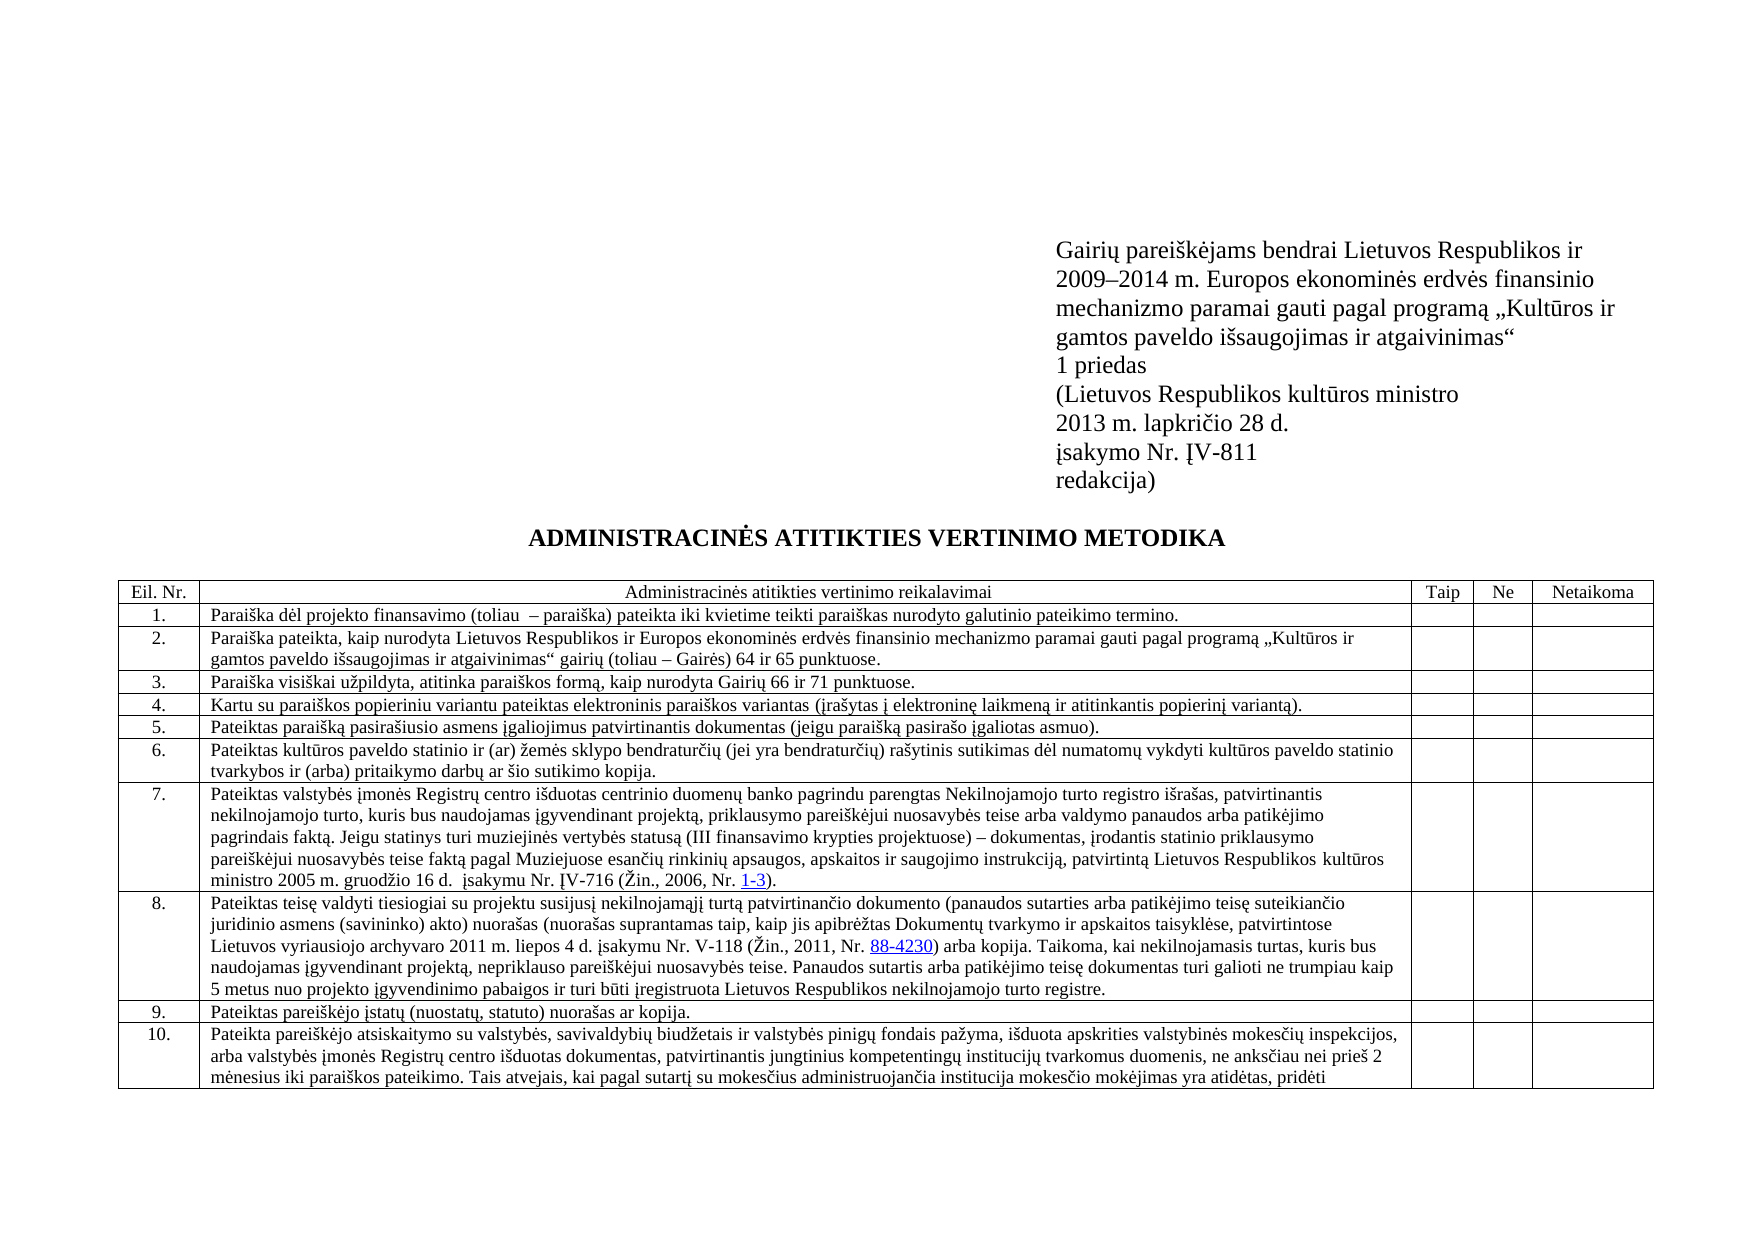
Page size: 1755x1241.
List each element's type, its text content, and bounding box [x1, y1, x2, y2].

table_cell Pateikta pareiškėjo atsiskaitymo su valstybės, savivaldybių biudžetais ir valstybės pinigų fondais pažyma, išduota apskrities valstybinės mokesčių inspekcijos, arba valstybės įmonės Registrų centro išduotas dokumentas, patvirtinantis jungtinius kompetentingų institucijų tvarkomus duomenis, ne anksčiau nei prieš 2 mėnesius iki paraiškos pateikimo. Tais atvejais, kai pagal sutartį su mokesčius administruojančia institucija mokesčio mokėjimas yra atidėtas, pridėti [200, 1023, 1411, 1088]
table_header Netaikoma [1533, 581, 1653, 603]
table_cell [1474, 739, 1532, 782]
table_cell [1533, 716, 1653, 738]
table_cell 4. [119, 694, 199, 715]
table_cell 10. [119, 1023, 199, 1088]
table_header Administracinės atitikties vertinimo reikalavimai [200, 581, 1411, 603]
table_cell [1412, 739, 1473, 782]
table_cell Pateiktas pareiškėjo įstatų (nuostatų, statuto) nuorašas ar kopija. [200, 1001, 1411, 1022]
table_cell Pateiktas valstybės įmonės Registrų centro išduotas centrinio duomenų banko pagrindu parengtas Nekilnojamojo turto registro išrašas, patvirtinantis nekilnojamojo turto, kuris bus naudojamas įgyvendinant projektą, priklausymo pareiškėjui nuosavybės teise arba valdymo panaudos arba patikėjimo pagrindais faktą. Jeigu statinys turi muziejinės vertybės statusą (III finansavimo krypties projektuose) – dokumentas, įrodantis statinio priklausymo pareiškėjui nuosavybės teise faktą pagal Muziejuose esančių rinkinių apsaugos, apskaitos ir saugojimo instrukciją, patvirtintą Lietuvos Respublikos kultūros ministro 2005 m. gruodžio 16 d. įsakymu Nr. ĮV-716 (Žin., 2006, Nr. 1-3). [200, 783, 1411, 891]
table_cell [1474, 1023, 1532, 1088]
text redakcija) [1056, 465, 1636, 494]
table_cell 3. [119, 671, 199, 692]
table_cell [1533, 739, 1653, 782]
table_header Ne [1474, 581, 1532, 603]
table_cell [1474, 694, 1532, 715]
table_cell Paraiška pateikta, kaip nurodyta Lietuvos Respublikos ir Europos ekonominės erdvės finansinio mechanizmo paramai gauti pagal programą „Kultūros ir gamtos paveldo išsaugojimas ir atgaivinimas“ gairių (toliau – Gairės) 64 ir 65 punktuose. [200, 627, 1411, 670]
text įsakymo Nr. ĮV-811 [1056, 437, 1636, 465]
table_cell [1533, 604, 1653, 626]
table_cell [1412, 671, 1473, 692]
table_cell Paraiška dėl projekto finansavimo (toliau – paraiška) pateikta iki kvietime teikti paraiškas nurodyto galutinio pateikimo termino. [200, 604, 1411, 626]
table_header Eil. Nr. [119, 581, 199, 603]
table_cell 8. [119, 892, 199, 999]
table_cell [1474, 716, 1532, 738]
table_cell [1533, 1023, 1653, 1088]
table_cell [1412, 627, 1473, 670]
table_cell [1412, 783, 1473, 891]
table_cell [1412, 1001, 1473, 1022]
table_cell [1412, 694, 1473, 715]
table_cell Pateiktas teisę valdyti tiesiogiai su projektu susijusį nekilnojamąjį turtą patvirtinančio dokumento (panaudos sutarties arba patikėjimo teisę suteikiančio juridinio asmens (savininko) akto) nuorašas (nuorašas suprantamas taip, kaip jis apibrėžtas Dokumentų tvarkymo ir apskaitos taisyklėse, patvirtintose Lietuvos vyriausiojo archyvaro 2011 m. liepos 4 d. įsakymu Nr. V-118 (Žin., 2011, Nr. 88-4230) arba kopija. Taikoma, kai nekilnojamasis turtas, kuris bus naudojamas įgyvendinant projektą, nepriklauso pareiškėjui nuosavybės teise. Panaudos sutartis arba patikėjimo teisę dokumentas turi galioti ne trumpiau kaip 5 metus nuo projekto įgyvendinimo pabaigos ir turi būti įregistruota Lietuvos Respublikos nekilnojamojo turto registre. [200, 892, 1411, 999]
table_cell [1533, 1001, 1653, 1022]
table_cell [1474, 783, 1532, 891]
text ADMINISTRACINĖS ATITIKTIES VERTINIMO METODIKA [118, 523, 1636, 552]
table_header Taip [1412, 581, 1473, 603]
table_cell [1474, 671, 1532, 692]
table_cell [1533, 671, 1653, 692]
table_cell [1412, 604, 1473, 626]
table_cell [1474, 892, 1532, 999]
table_cell 5. [119, 716, 199, 738]
table_cell [1474, 604, 1532, 626]
text (Lietuvos Respublikos kultūros ministro [1056, 379, 1636, 408]
table_cell 2. [119, 627, 199, 670]
table_cell 9. [119, 1001, 199, 1022]
table_cell 7. [119, 783, 199, 891]
table_cell Paraiška visiškai užpildyta, atitinka paraiškos formą, kaip nurodyta Gairių 66 ir 71 punktuose. [200, 671, 1411, 692]
text Gairių pareiškėjams bendrai Lietuvos Respublikos ir 2009–2014 m. Europos ekonominės erdvės finansinio mechanizmo paramai gauti pagal programą „Kultūros ir gamtos paveldo išsaugojimas ir atgaivinimas“ [1056, 235, 1636, 350]
table_cell [1474, 1001, 1532, 1022]
text 1 priedas [1056, 350, 1636, 379]
table_cell Pateiktas paraišką pasirašiusio asmens įgaliojimus patvirtinantis dokumentas (jeigu paraišką pasirašo įgaliotas asmuo). [200, 716, 1411, 738]
table_cell [1412, 1023, 1473, 1088]
table_cell [1533, 783, 1653, 891]
table_cell 6. [119, 739, 199, 782]
text 2013 m. lapkričio 28 d. [1056, 408, 1636, 437]
table_cell [1412, 716, 1473, 738]
table_cell [1533, 892, 1653, 999]
table_cell Pateiktas kultūros paveldo statinio ir (ar) žemės sklypo bendraturčių (jei yra bendraturčių) rašytinis sutikimas dėl numatomų vykdyti kultūros paveldo statinio tvarkybos ir (arba) pritaikymo darbų ar šio sutikimo kopija. [200, 739, 1411, 782]
table_cell [1533, 694, 1653, 715]
table_cell [1412, 892, 1473, 999]
table_cell [1533, 627, 1653, 670]
table_cell 1. [119, 604, 199, 626]
table_cell [1474, 627, 1532, 670]
table_cell Kartu su paraiškos popieriniu variantu pateiktas elektroninis paraiškos variantas (įrašytas į elektroninę laikmeną ir atitinkantis popierinį variantą). [200, 694, 1411, 715]
